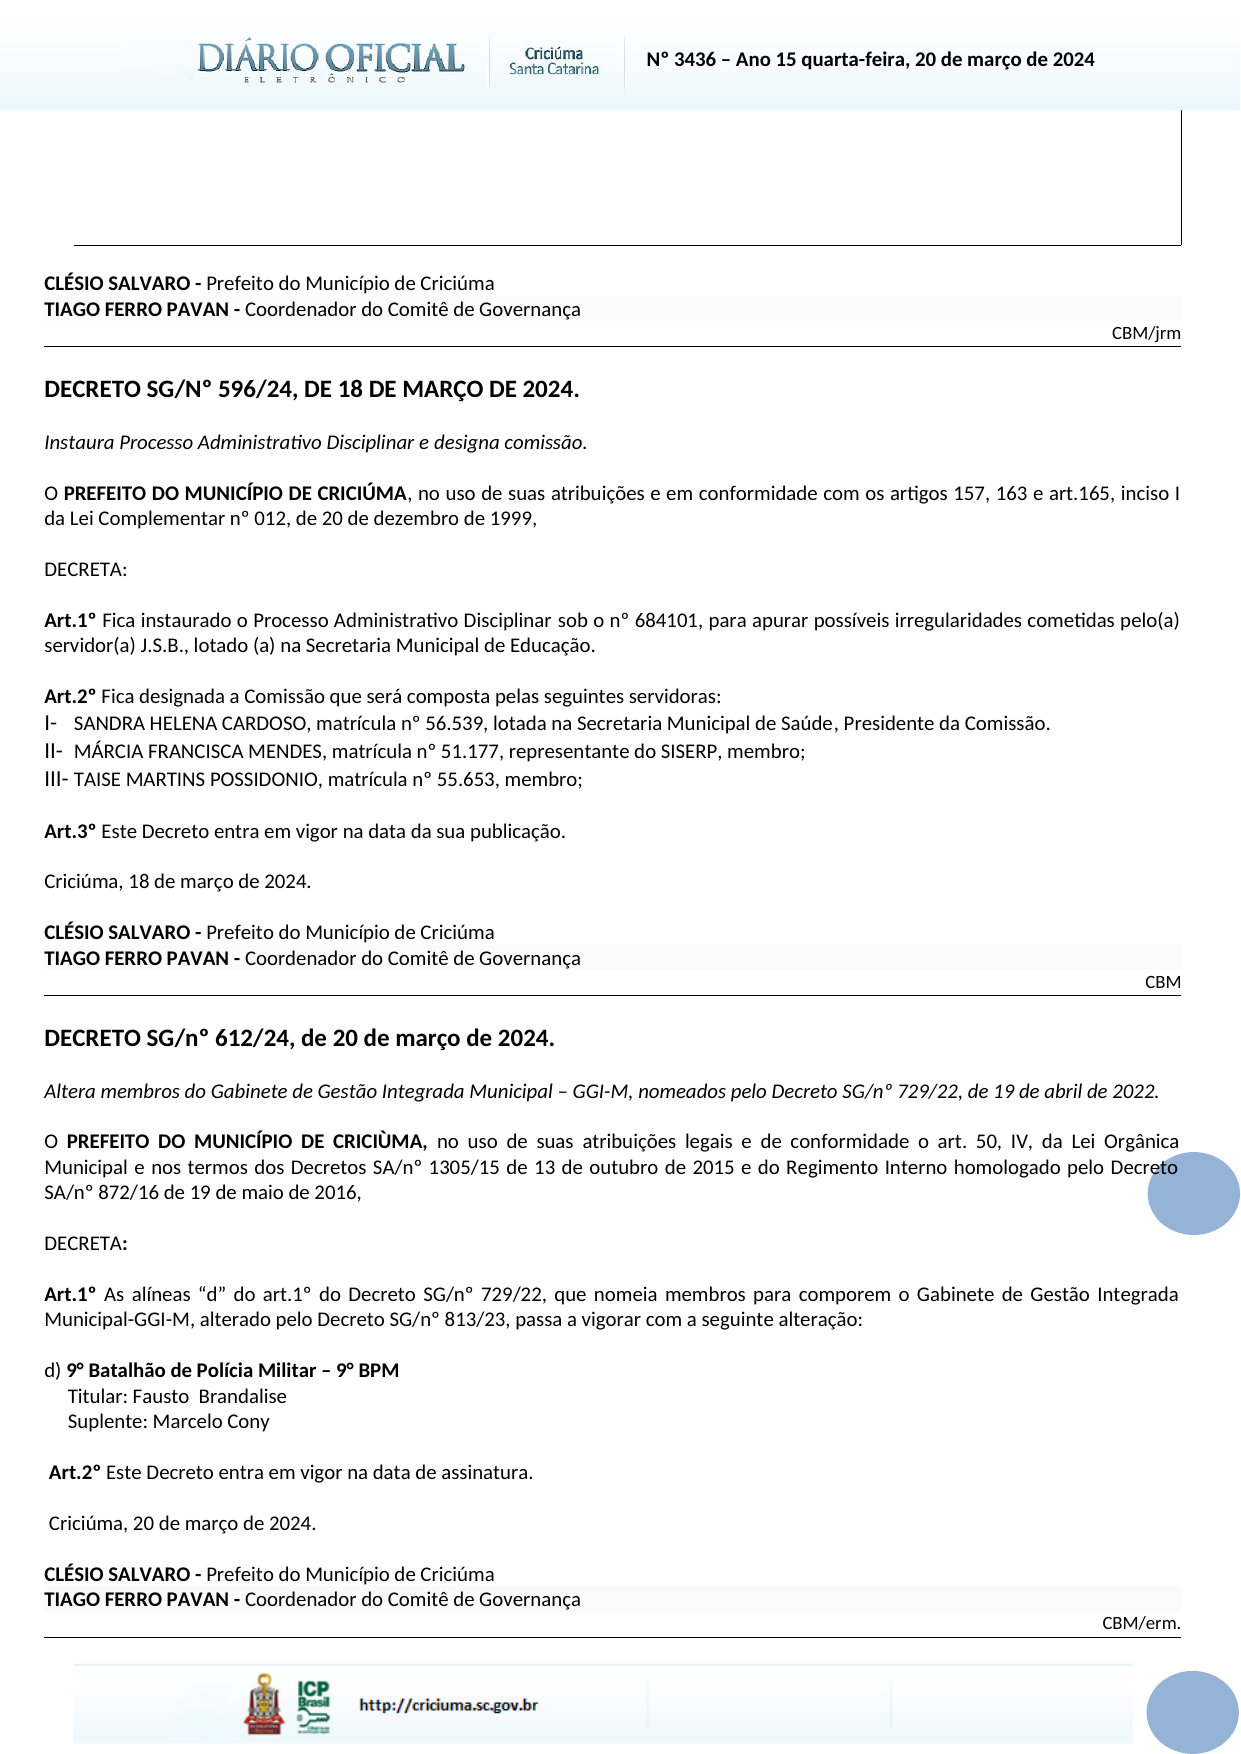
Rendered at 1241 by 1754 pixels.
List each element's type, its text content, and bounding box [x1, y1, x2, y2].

text O PREFEITO DO MUNICÍPIO DE CRICIÙMA, no uso de suas atribuições legais e de conformidade o art. 50, IV, da Lei Orgânica Municipal e nos termos dos Decretos SA/nº 1305/15 de 13 de outubro de 2015 e do Regimento Interno homologado pelo Decreto SA/nº 872/16 de 19 de maio de 2016, [44, 1129, 1181, 1205]
text Criciúma, 20 de março de 2024. [44, 1510, 1181, 1535]
text Titular: Fausto Brandalise [44, 1383, 1181, 1408]
text CLÉSIO SALVARO - Prefeito do Município de Criciúma [44, 1561, 1181, 1586]
text Instaura Processo Administrativo Disciplinar e designa comissão. [44, 429, 1181, 454]
text DECRETA: [44, 1230, 1181, 1256]
text TIAGO FERRO PAVAN - Coordenador do Comitê de Governança [44, 296, 1181, 321]
text Suplente: Marcelo Cony [44, 1408, 1181, 1434]
list SANDRA HELENA CARDOSO, matrícula nº 56.539, lotada na Secretaria Municipal de Saúde, Presidente da Comissão. [44, 708, 1181, 736]
text O PREFEITO DO MUNICÍPIO DE CRICIÚMA, no uso de suas atribuições e em conformidade com os artigos 157, 163 e art.165, inciso I da Lei Complementar nº 012, de 20 de dezembro de 1999, [44, 480, 1181, 531]
text Art.1º Fica instaurado o Processo Administrativo Disciplinar sob o nº 684101, para apurar possíveis irregularidades cometidas pelo(a) servidor(a) J.S.B., lotado (a) na Secretaria Municipal de Educação. [44, 607, 1181, 658]
text DECRETA: [44, 556, 1181, 581]
text Art.2º Fica designada a Comissão que será composta pelas seguintes servidoras: [44, 683, 1181, 708]
text d) 9° Batalhão de Polícia Militar – 9° BPM [44, 1357, 1181, 1383]
text TIAGO FERRO PAVAN - Coordenador do Comitê de Governança [44, 1586, 1181, 1612]
text DECRETO SG/Nº 596/24, DE 18 DE MARÇO DE 2024. [44, 373, 1181, 403]
text Art.2º Este Decreto entra em vigor na data de assinatura. [44, 1459, 1181, 1484]
list TAISE MARTINS POSSIDONIO, matrícula nº 55.653, membro; [44, 764, 1181, 792]
text CLÉSIO SALVARO - Prefeito do Município de Criciúma [44, 919, 1181, 945]
text CBM/erm. [44, 1612, 1181, 1637]
text Art.3º Este Decreto entra em vigor na data da sua publicação. [44, 818, 1181, 843]
list MÁRCIA FRANCISCA MENDES, matrícula nº 51.177, representante do SISERP, membro; [44, 736, 1181, 764]
text Criciúma, 18 de março de 2024. [44, 869, 1181, 894]
text DECRETO SG/nº 612/24, de 20 de março de 2024. [44, 1022, 1181, 1052]
text CBM [44, 970, 1181, 995]
text Altera membros do Gabinete de Gestão Integrada Municipal – GGI-M, nomeados pelo Decreto SG/nº 729/22, de 19 de abril de 2022. [44, 1078, 1181, 1103]
text TIAGO FERRO PAVAN - Coordenador do Comitê de Governança [44, 945, 1181, 970]
text CBM/jrm [44, 321, 1181, 346]
text Art.1º As alíneas “d” do art.1º do Decreto SG/nº 729/22, que nomeia membros para comporem o Gabinete de Gestão Integrada Municipal-GGI-M, alterado pelo Decreto SG/nº 813/23, passa a vigorar com a seguinte alteração: [44, 1281, 1181, 1332]
text CLÉSIO SALVARO - Prefeito do Município de Criciúma [44, 271, 1181, 296]
